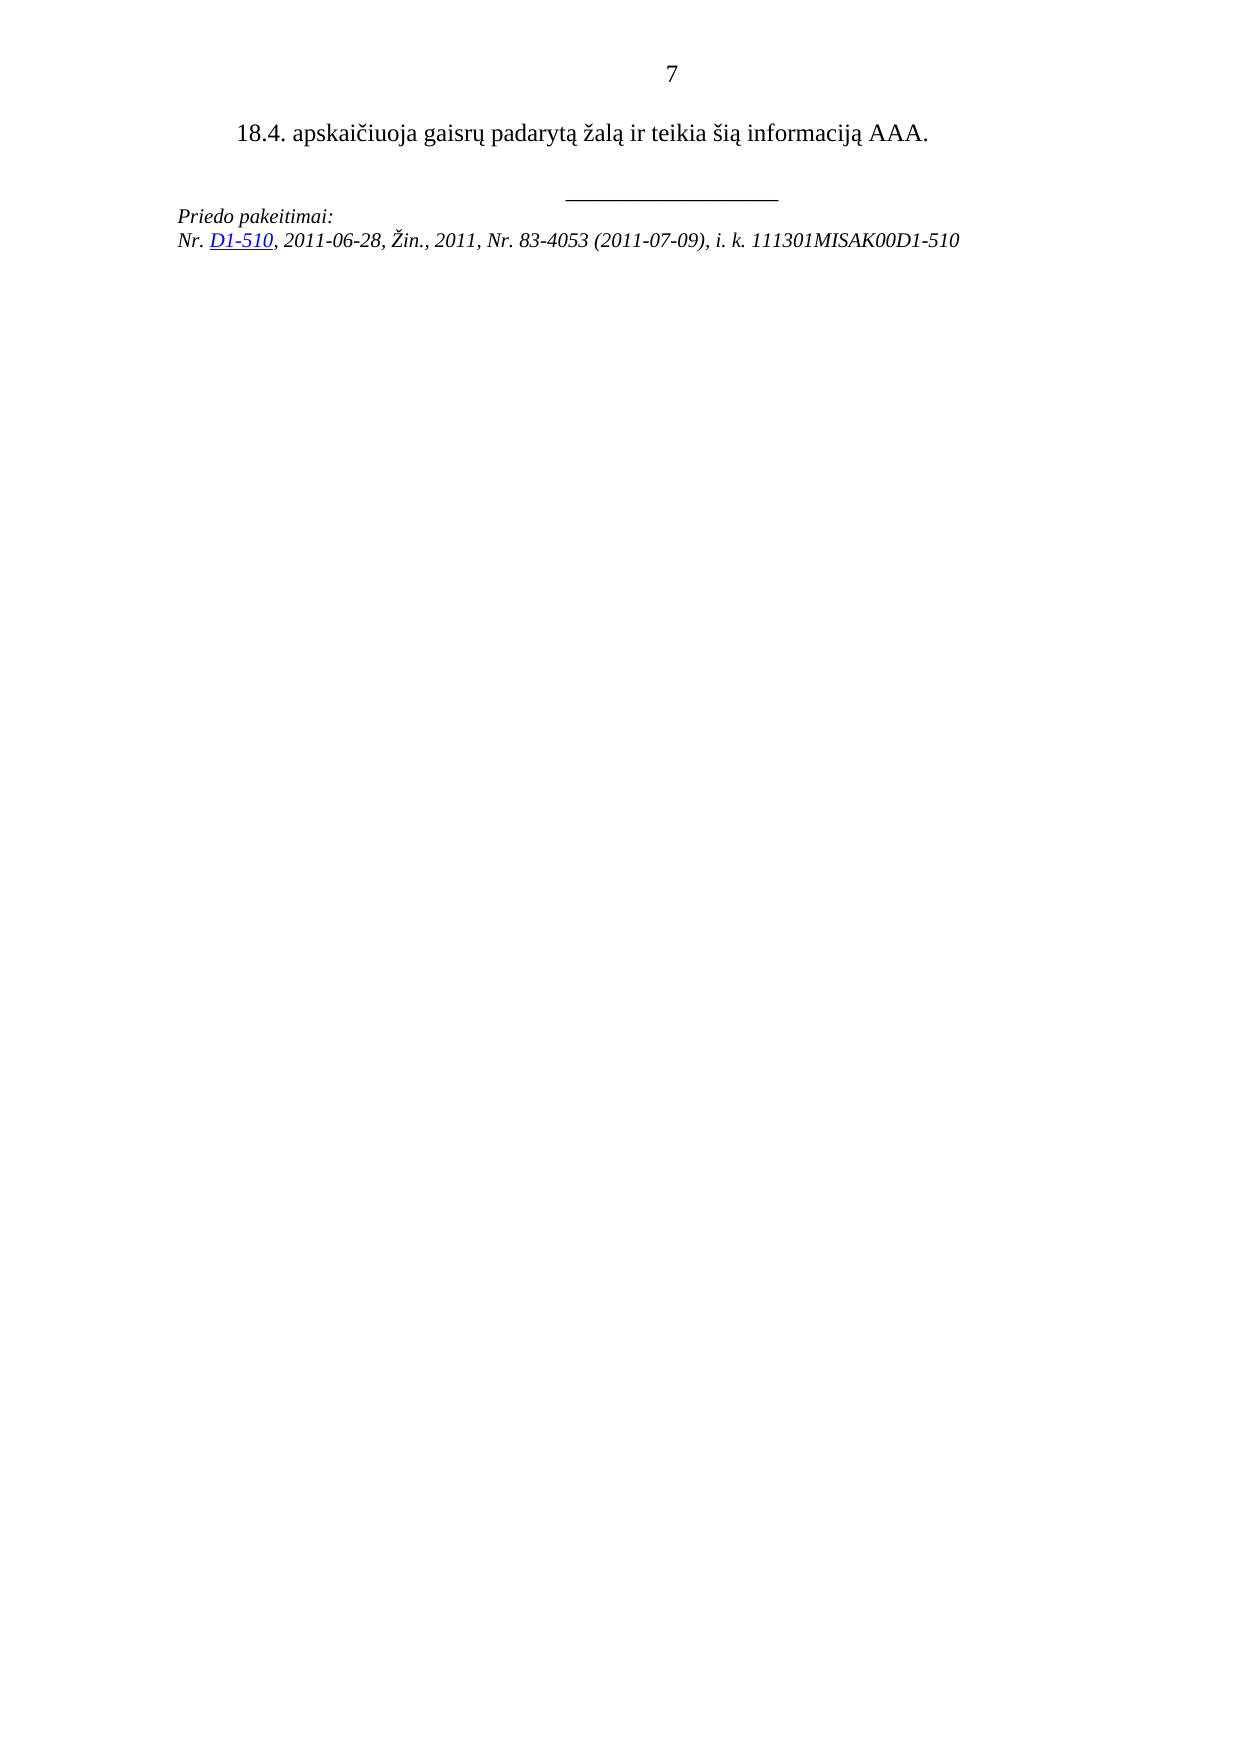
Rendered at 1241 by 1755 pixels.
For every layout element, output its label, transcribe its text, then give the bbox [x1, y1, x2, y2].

text Nr. D1-510, 2011-06-28, Žin., 2011, Nr. 83-4053 (2011-07-09), i. k. 111301MISAK00D1-510 [177, 228, 1166, 252]
text 18.4. apskaičiuoja gaisrų padarytą žalą ir teikia šią informaciją AAA. [177, 118, 1166, 147]
text Priedo pakeitimai: [177, 204, 1166, 228]
text _________________ [177, 176, 1166, 204]
